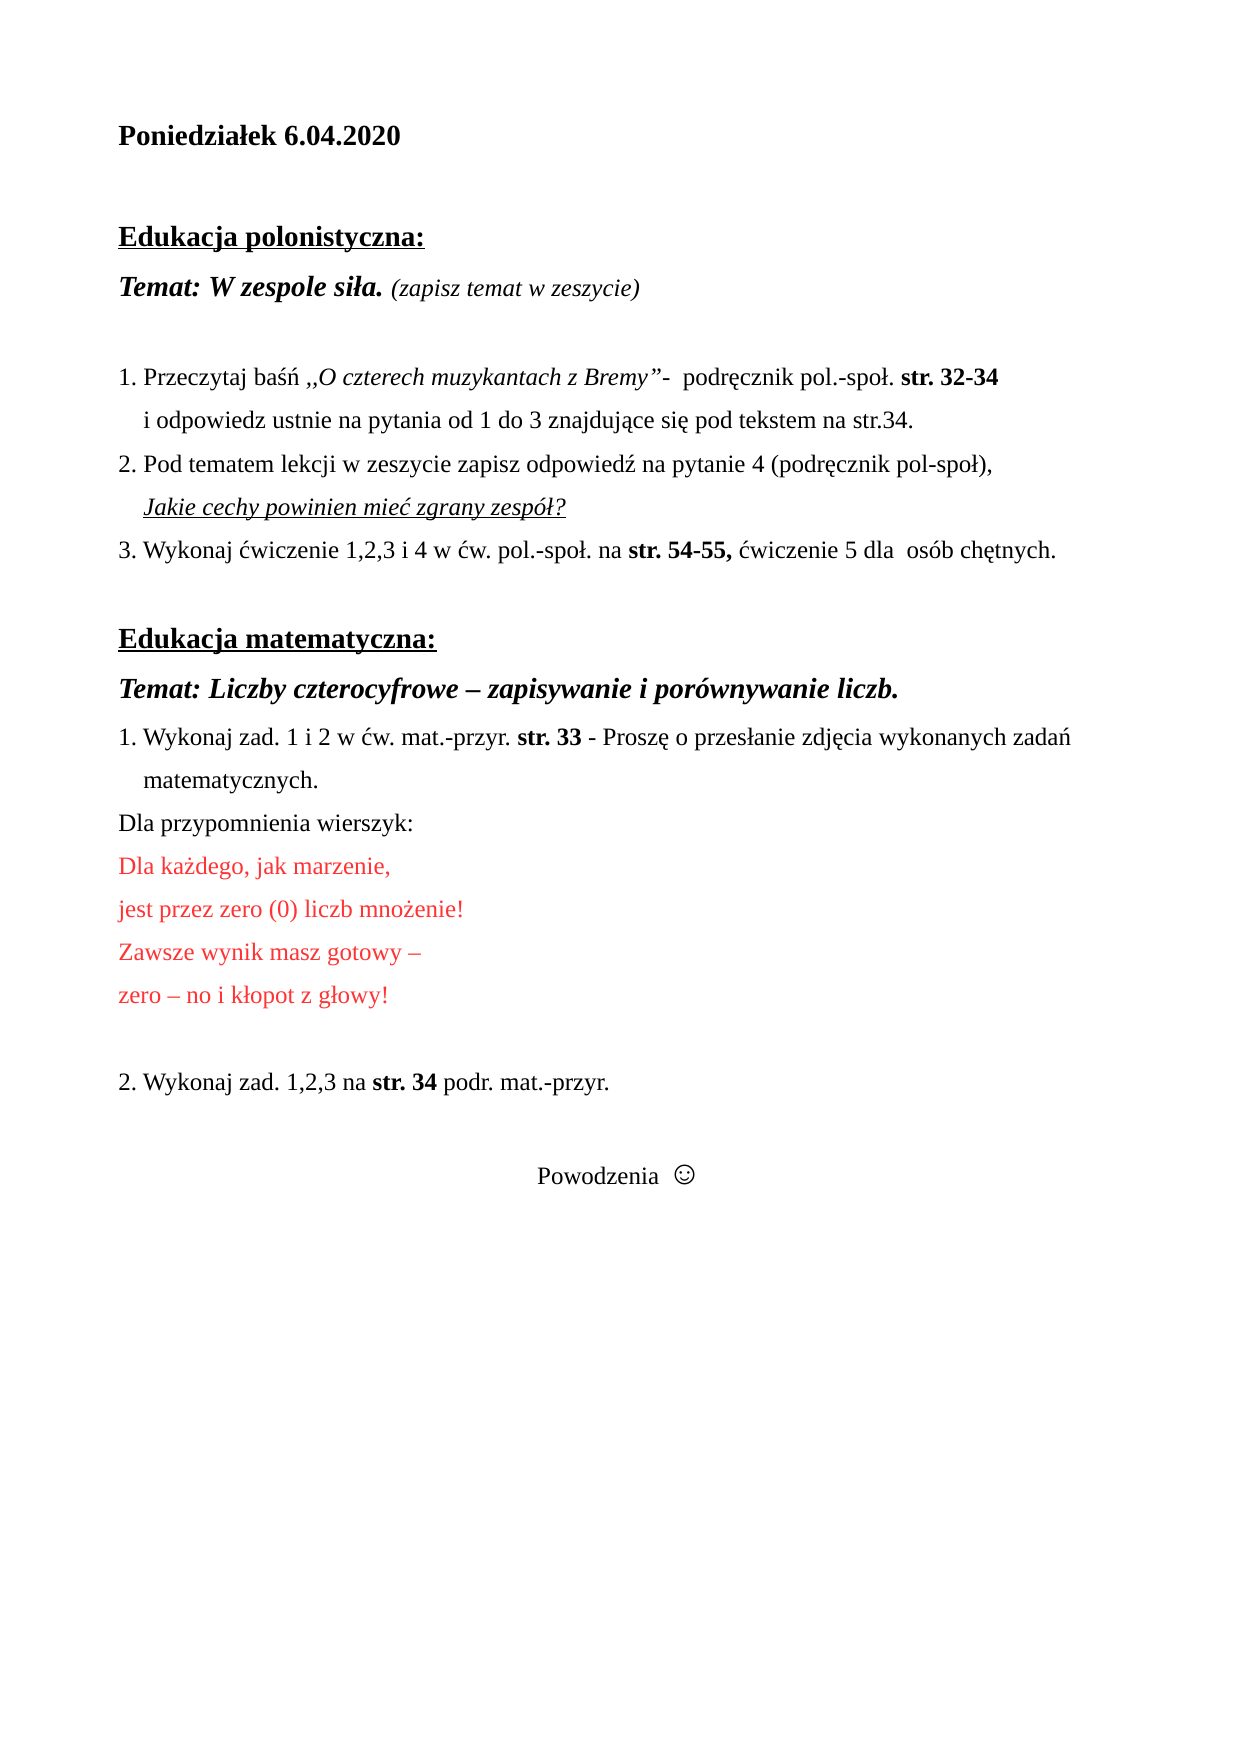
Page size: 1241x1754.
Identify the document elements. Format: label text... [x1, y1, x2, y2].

text Powodzenia ☺ [118, 1153, 1122, 1191]
text Poniedziałek 6.04.2020 [118, 118, 1122, 152]
text 1. Przeczytaj baśń ,,O czterech muzykantach z Bremy”- podręcznik pol.-społ. str. 32-34 i odpowiedz ustnie na pytania od 1 do 3 znajdujące się pod tekstem na str.34. [118, 362, 1122, 434]
text matematycznych. [118, 765, 1122, 794]
text 1. Wykonaj zad. 1 i 2 w ćw. mat.-przyr. str. 33 - Proszę o przesłanie zdjęcia wykonanych zadań [118, 722, 1122, 751]
text Edukacja polonistyczna: [118, 219, 1122, 252]
text 3. Wykonaj ćwiczenie 1,2,3 i 4 w ćw. pol.-społ. na str. 54-55, ćwiczenie 5 dla osób chętnych. [118, 535, 1122, 564]
text Temat: W zespole siła. (zapisz temat w zeszycie) [118, 269, 1122, 303]
text Temat: Liczby czterocyfrowe – zapisywanie i porównywanie liczb. [118, 672, 1122, 705]
text Edukacja matematyczna: [118, 621, 1122, 655]
text 2. Wykonaj zad. 1,2,3 na str. 34 podr. mat.-przyr. [118, 1067, 1122, 1096]
text 2. Pod tematem lekcji w zeszycie zapisz odpowiedź na pytanie 4 (podręcznik pol-społ), Jakie cechy powinien mieć zgrany zespół? [118, 449, 1122, 521]
text Dla przypomnienia wierszyk: [118, 808, 1122, 837]
text Dla każdego, jak marzenie, jest przez zero (0) liczb mnożenie! Zawsze wynik masz gotowy – zero – no i kłopot z głowy! [118, 851, 1122, 1009]
